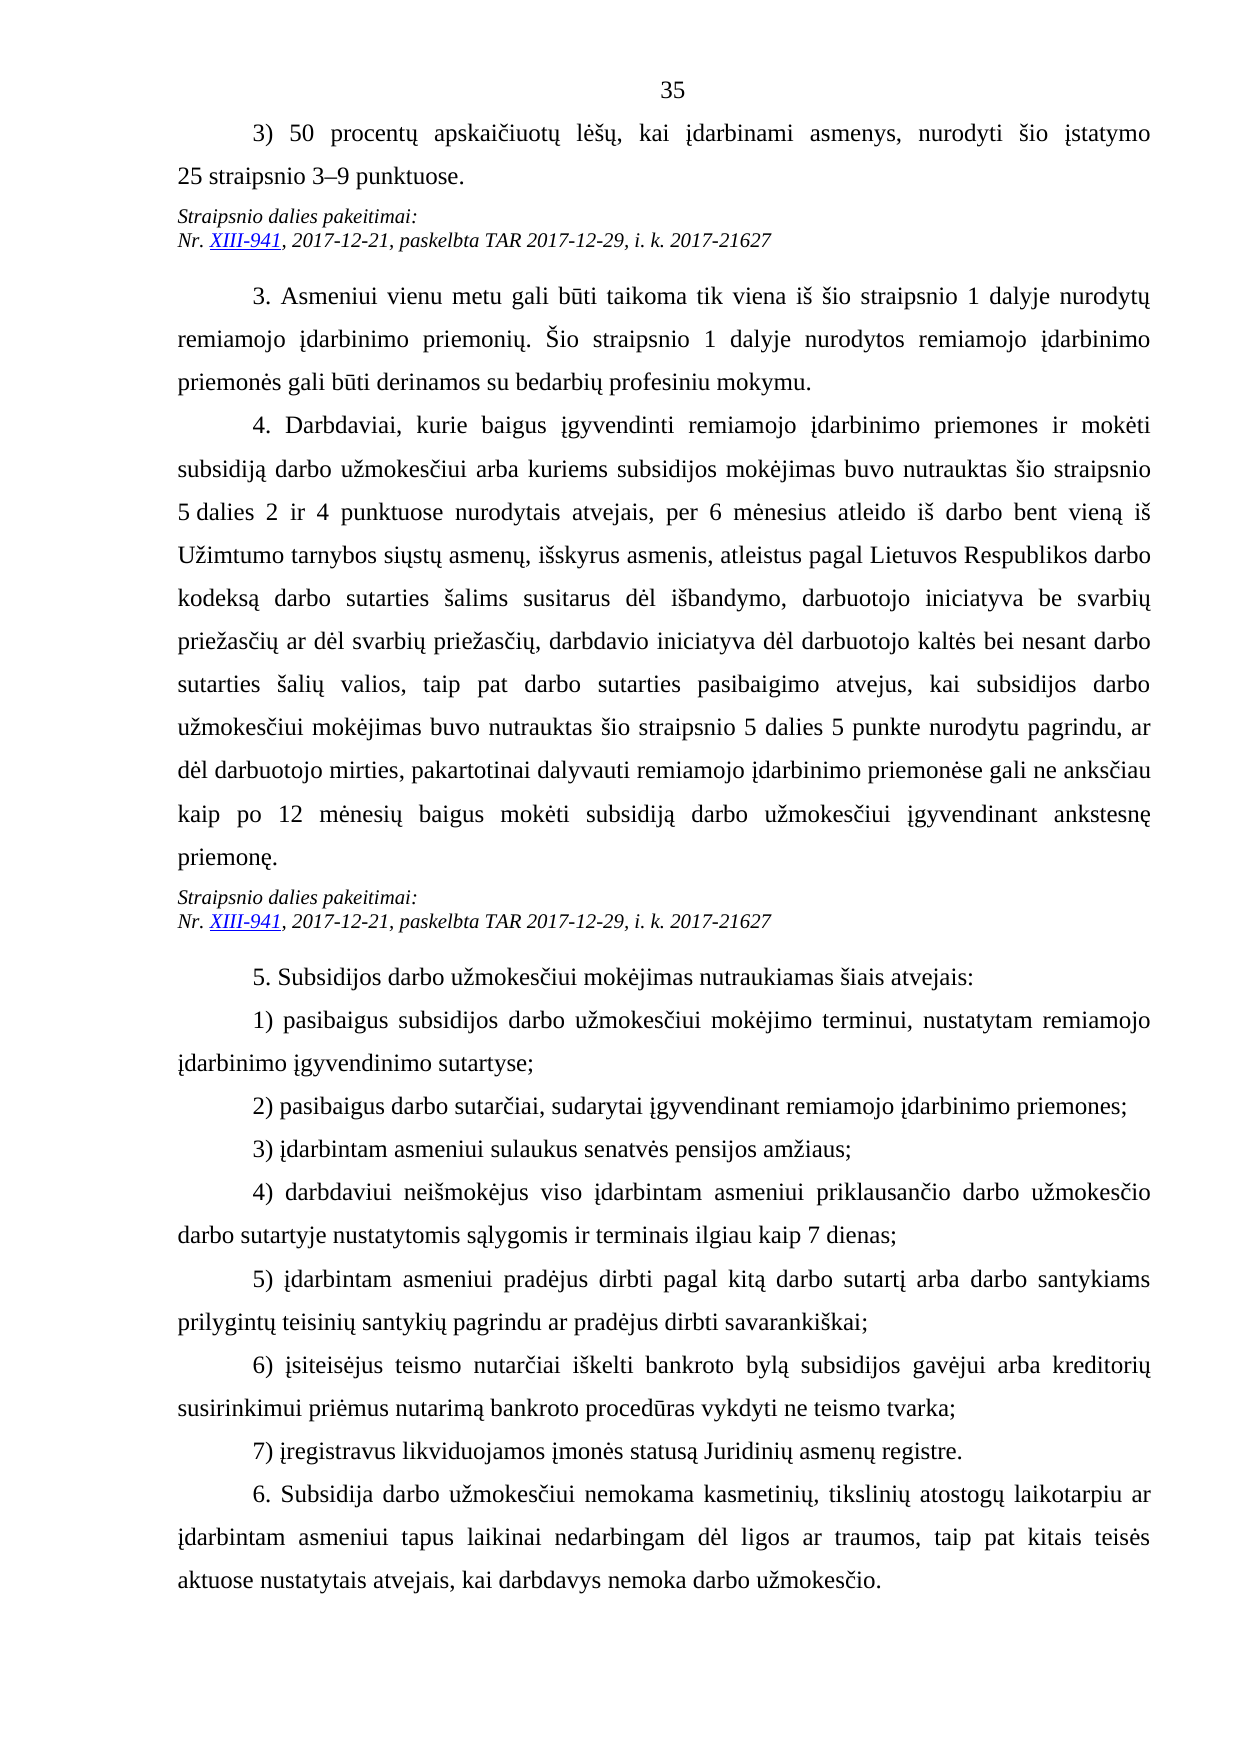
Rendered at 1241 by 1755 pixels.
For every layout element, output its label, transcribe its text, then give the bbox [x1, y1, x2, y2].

text 7) įregistravus likviduojamos įmonės statusą Juridinių asmenų registre. [177, 1436, 1152, 1465]
text 3. Asmeniui vienu metu gali būti taikoma tik viena iš šio straipsnio 1 dalyje nurodytų remiamojo įdarbinimo priemonių. Šio straipsnio 1 dalyje nurodytos remiamojo įdarbinimo priemonės gali būti derinamos su bedarbių profesiniu mokymu. [177, 281, 1152, 396]
text 3) įdarbintam asmeniui sulaukus senatvės pensijos amžiaus; [177, 1134, 1152, 1163]
text 2) pasibaigus darbo sutarčiai, sudarytai įgyvendinant remiamojo įdarbinimo priemones; [177, 1091, 1152, 1120]
text Nr. XIII-941, 2017-12-21, paskelbta TAR 2017-12-29, i. k. 2017-21627 [177, 228, 1152, 252]
text 3) 50 procentų apskaičiuotų lėšų, kai įdarbinami asmenys, nurodyti šio įstatymo 25 straipsnio 3–9 punktuose. [177, 118, 1152, 190]
text 5. Subsidijos darbo užmokesčiui mokėjimas nutraukiamas šiais atvejais: [177, 962, 1152, 991]
text 4. Darbdaviai, kurie baigus įgyvendinti remiamojo įdarbinimo priemones ir mokėti subsidiją darbo užmokesčiui arba kuriems subsidijos mokėjimas buvo nutrauktas šio straipsnio 5 dalies 2 ir 4 punktuose nurodytais atvejais, per 6 mėnesius atleido iš darbo bent vieną iš Užimtumo tarnybos siųstų asmenų, išskyrus asmenis, atleistus pagal Lietuvos Respublikos darbo kodeksą darbo sutarties šalims susitarus dėl išbandymo, darbuotojo iniciatyva be svarbių priežasčių ar dėl svarbių priežasčių, darbdavio iniciatyva dėl darbuotojo kaltės bei nesant darbo sutarties šalių valios, taip pat darbo sutarties pasibaigimo atvejus, kai subsidijos darbo užmokesčiui mokėjimas buvo nutrauktas šio straipsnio 5 dalies 5 punkte nurodytu pagrindu, ar dėl darbuotojo mirties, pakartotinai dalyvauti remiamojo įdarbinimo priemonėse gali ne anksčiau kaip po 12 mėnesių baigus mokėti subsidiją darbo užmokesčiui įgyvendinant ankstesnę priemonę. [177, 411, 1152, 871]
text 5) įdarbintam asmeniui pradėjus dirbti pagal kitą darbo sutartį arba darbo santykiams prilygintų teisinių santykių pagrindu ar pradėjus dirbti savarankiškai; [177, 1264, 1152, 1336]
text Straipsnio dalies pakeitimai: [177, 885, 1152, 909]
text 6) įsiteisėjus teismo nutarčiai iškelti bankroto bylą subsidijos gavėjui arba kreditorių susirinkimui priėmus nutarimą bankroto procedūras vykdyti ne teismo tvarka; [177, 1350, 1152, 1422]
text 4) darbdaviui neišmokėjus viso įdarbintam asmeniui priklausančio darbo užmokesčio darbo sutartyje nustatytomis sąlygomis ir terminais ilgiau kaip 7 dienas; [177, 1177, 1152, 1249]
text 1) pasibaigus subsidijos darbo užmokesčiui mokėjimo terminui, nustatytam remiamojo įdarbinimo įgyvendinimo sutartyse; [177, 1005, 1152, 1077]
text Nr. XIII-941, 2017-12-21, paskelbta TAR 2017-12-29, i. k. 2017-21627 [177, 909, 1152, 933]
text Straipsnio dalies pakeitimai: [177, 204, 1152, 228]
text 6. Subsidija darbo užmokesčiui nemokama kasmetinių, tikslinių atostogų laikotarpiu ar įdarbintam asmeniui tapus laikinai nedarbingam dėl ligos ar traumos, taip pat kitais teisės aktuose nustatytais atvejais, kai darbdavys nemoka darbo užmokesčio. [177, 1479, 1152, 1594]
